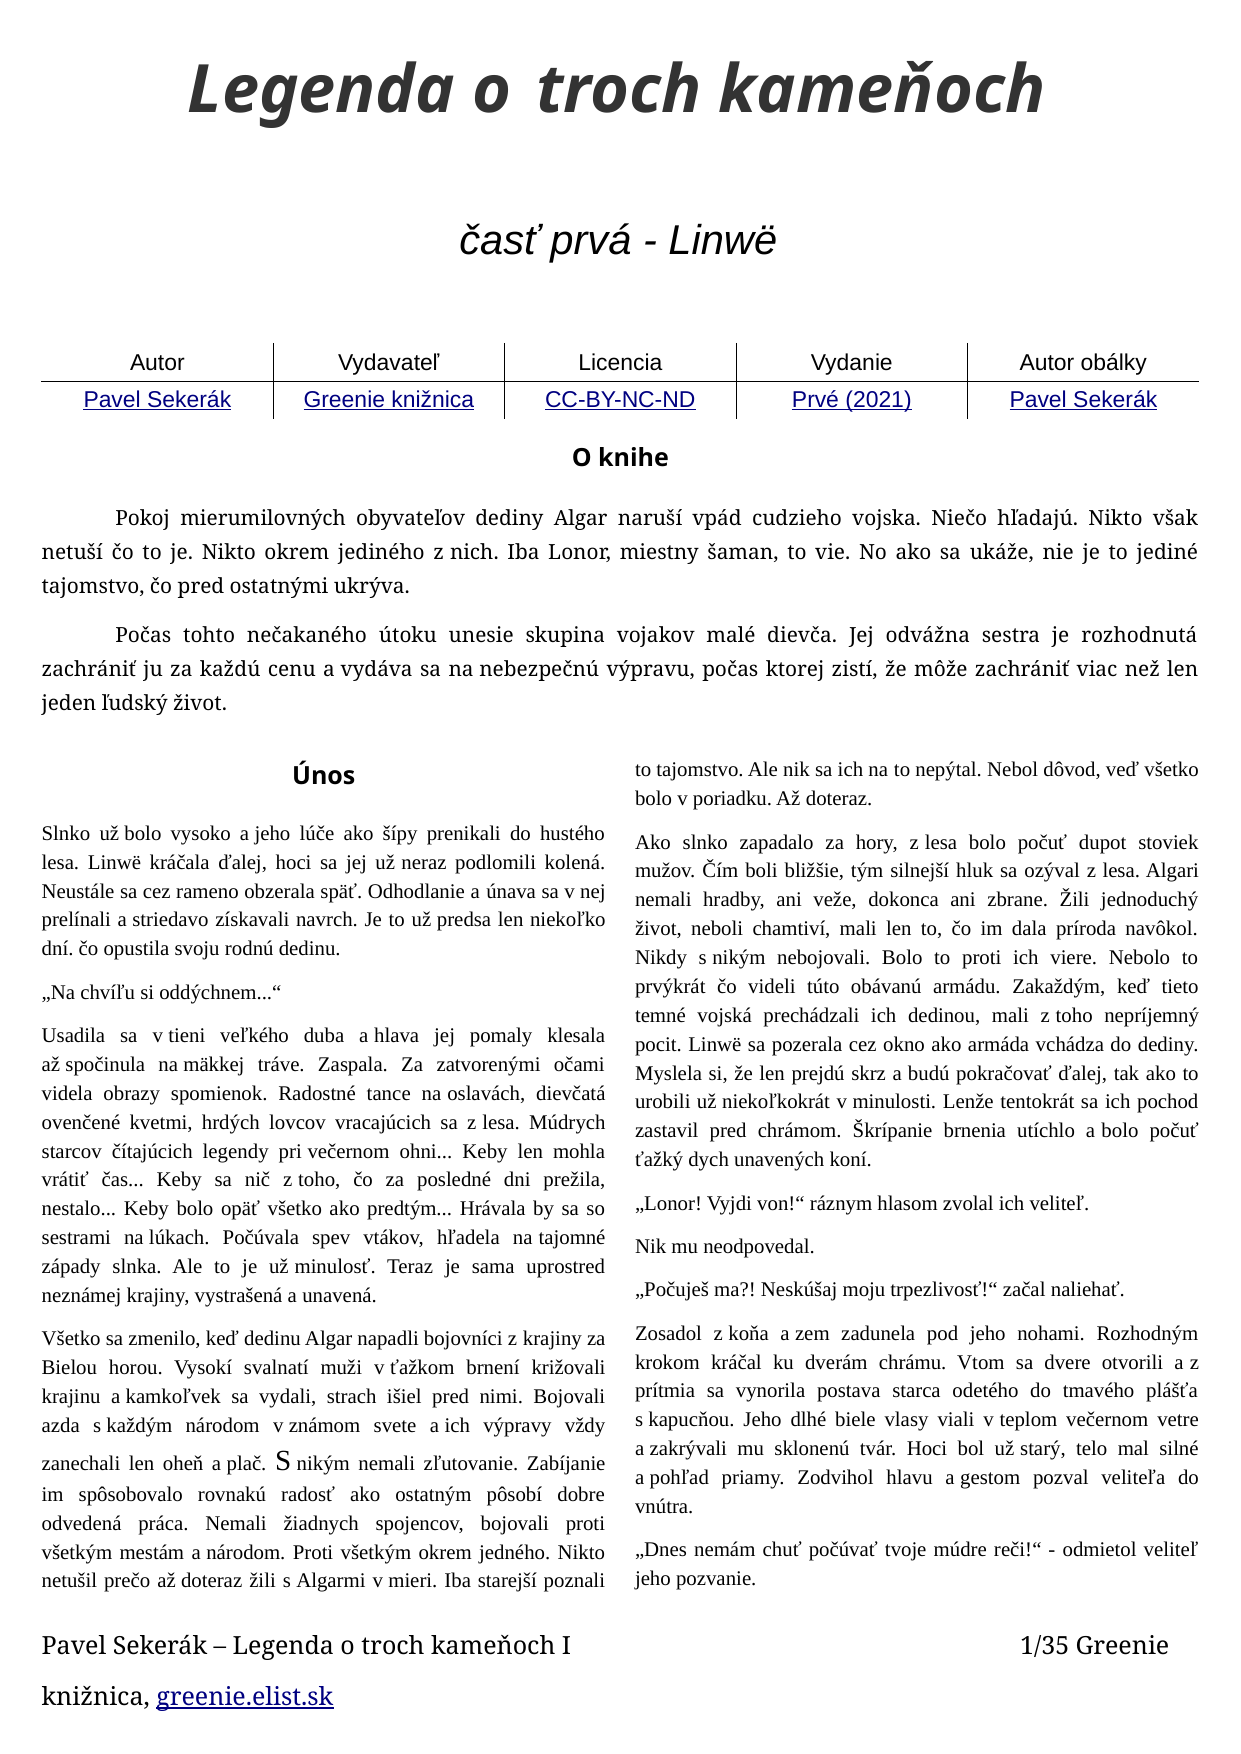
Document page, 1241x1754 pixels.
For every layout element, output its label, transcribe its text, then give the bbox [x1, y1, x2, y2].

table_header Licencia [505, 343, 736, 381]
table_header Vydavateľ [274, 343, 504, 381]
subtitle O knihe [41, 439, 1199, 473]
subtitle Legenda o troch kameňoch [41, 41, 1199, 132]
text Nik mu neodpovedal. [635, 1234, 1199, 1258]
text „Lonor! Vyjdi von!“ ráznym hlasom zvolal ich veliteľ. [635, 1190, 1199, 1214]
text Slnko už bolo vysoko a jeho lúče ako šípy prenikali do hustého lesa. Linwë kráčala ďalej, hoci sa jej už neraz podlomili kolená. Neustále sa cez rameno obzerala späť. Odhodlanie a únava sa v nej prelínali a striedavo získavali navrch. Je to už predsa len niekoľko dní. čo opustila svoju rodnú dedinu. [41, 821, 605, 960]
text „Na chvíľu si oddýchnem...“ [41, 980, 605, 1004]
text Usadila sa v tieni veľkého duba a hlava jej pomaly klesala až spočinula na mäkkej tráve. Zaspala. Za zatvorenými očami videla obrazy spomienok. Radostné tance na oslavách, dievčatá ovenčené kvetmi, hrdých lovcov vracajúcich sa z lesa. Múdrych starcov čítajúcich legendy pri večernom ohni... Keby len mohla vrátiť čas... Keby sa nič z toho, čo za posledné dni prežila, nestalo... Keby bolo opäť všetko ako predtým... Hrávala by sa so sestrami na lúkach. Počúvala spev vtákov, hľadela na tajomné západy slnka. Ale to je už minulosť. Teraz je sama uprostred neznámej krajiny, vystrašená a unavená. [41, 1023, 605, 1307]
table_cell Prvé (2021) [737, 382, 967, 418]
table_header Autor obálky [968, 343, 1199, 381]
text Ako slnko zapadalo za hory, z lesa bolo počuť dupot stoviek mužov. Čím boli bližšie, tým silnejší hluk sa ozýval z lesa. Algari nemali hradby, ani veže, dokonca ani zbrane. Žili jednoduchý život, neboli chamtiví, mali len to, čo im dala príroda navôkol. Nikdy s nikým nebojovali. Bolo to proti ich viere. Nebolo to prvýkrát čo videli túto obávanú armádu. Zakaždým, keď tieto temné vojská prechádzali ich dedinou, mali z toho nepríjemný pocit. Linwë sa pozerala cez okno ako armáda vchádza do dediny. Myslela si, že len prejdú skrz a budú pokračovať ďalej, tak ako to urobili už niekoľkokrát v minulosti. Lenže tentokrát sa ich pochod zastavil pred chrámom. Škrípanie brnenia utíchlo a bolo počuť ťažký dych unavených koní. [635, 829, 1199, 1171]
subtitle Únos [41, 757, 605, 791]
table_cell CC-BY-NC-ND [505, 382, 736, 418]
table_header Autor [41, 343, 273, 381]
text Počas tohto nečakaného útoku unesie skupina vojakov malé dievča. Jej odvážna sestra je rozhodnutá zachrániť ju za každú cenu a vydáva sa na nebezpečnú výpravu, počas ktorej zistí, že môže zachrániť viac než len jeden ľudský život. [41, 620, 1199, 716]
subtitle časť prvá - Linwë [41, 215, 1199, 263]
text Pokoj mierumilovných obyvateľov dediny Algar naruší vpád cudzieho vojska. Niečo hľadajú. Nikto však netuší čo to je. Nikto okrem jediného z nich. Iba Lonor, miestny šaman, to vie. No ako sa ukáže, nie je to jediné tajomstvo, čo pred ostatnými ukrýva. [41, 503, 1199, 599]
table_cell Greenie knižnica [274, 382, 504, 418]
table_header Vydanie [737, 343, 967, 381]
text Zosadol z koňa a zem zadunela pod jeho nohami. Rozhodným krokom kráčal ku dverám chrámu. Vtom sa dvere otvorili a z prítmia sa vynorila postava starca odetého do tmavého plášťa s kapucňou. Jeho dlhé biele vlasy viali v teplom večernom vetre a zakrývali mu sklonenú tvár. Hoci bol už starý, telo mal silné a pohľad priamy. Zodvihol hlavu a gestom pozval veliteľa do vnútra. [635, 1321, 1199, 1518]
text „Počuješ ma?! Neskúšaj moju trpezlivosť!“ začal naliehať. [635, 1277, 1199, 1301]
text Všetko sa zmenilo, keď dedinu Algar napadli bojovníci z krajiny za Bielou horou. Vysokí svalnatí muži v ťažkom brnení križovali krajinu a kamkoľvek sa vydali, strach išiel pred nimi. Bojovali azda s každým národom v známom svete a ich výpravy vždy zanechali len oheň a plač. S nikým nemali zľutovanie. Zabíjanie im spôsobovalo rovnakú radosť ako ostatným pôsobí dobre odvedená práca. Nemali žiadnych spojencov, bojovali proti všetkým mestám a národom. Proti všetkým okrem jedného. Nikto netušil prečo až doteraz žili s Algarmi v mieri. Iba starejší poznali [41, 1326, 605, 1592]
table_cell Pavel Sekerák [41, 382, 273, 418]
table_cell Pavel Sekerák [968, 382, 1199, 418]
text to tajomstvo. Ale nik sa ich na to nepýtal. Nebol dôvod, veď všetko bolo v poriadku. Až doteraz. [635, 757, 1199, 810]
text „Dnes nemám chuť počúvať tvoje múdre reči!“ - odmietol veliteľ jeho pozvanie. [635, 1537, 1199, 1590]
